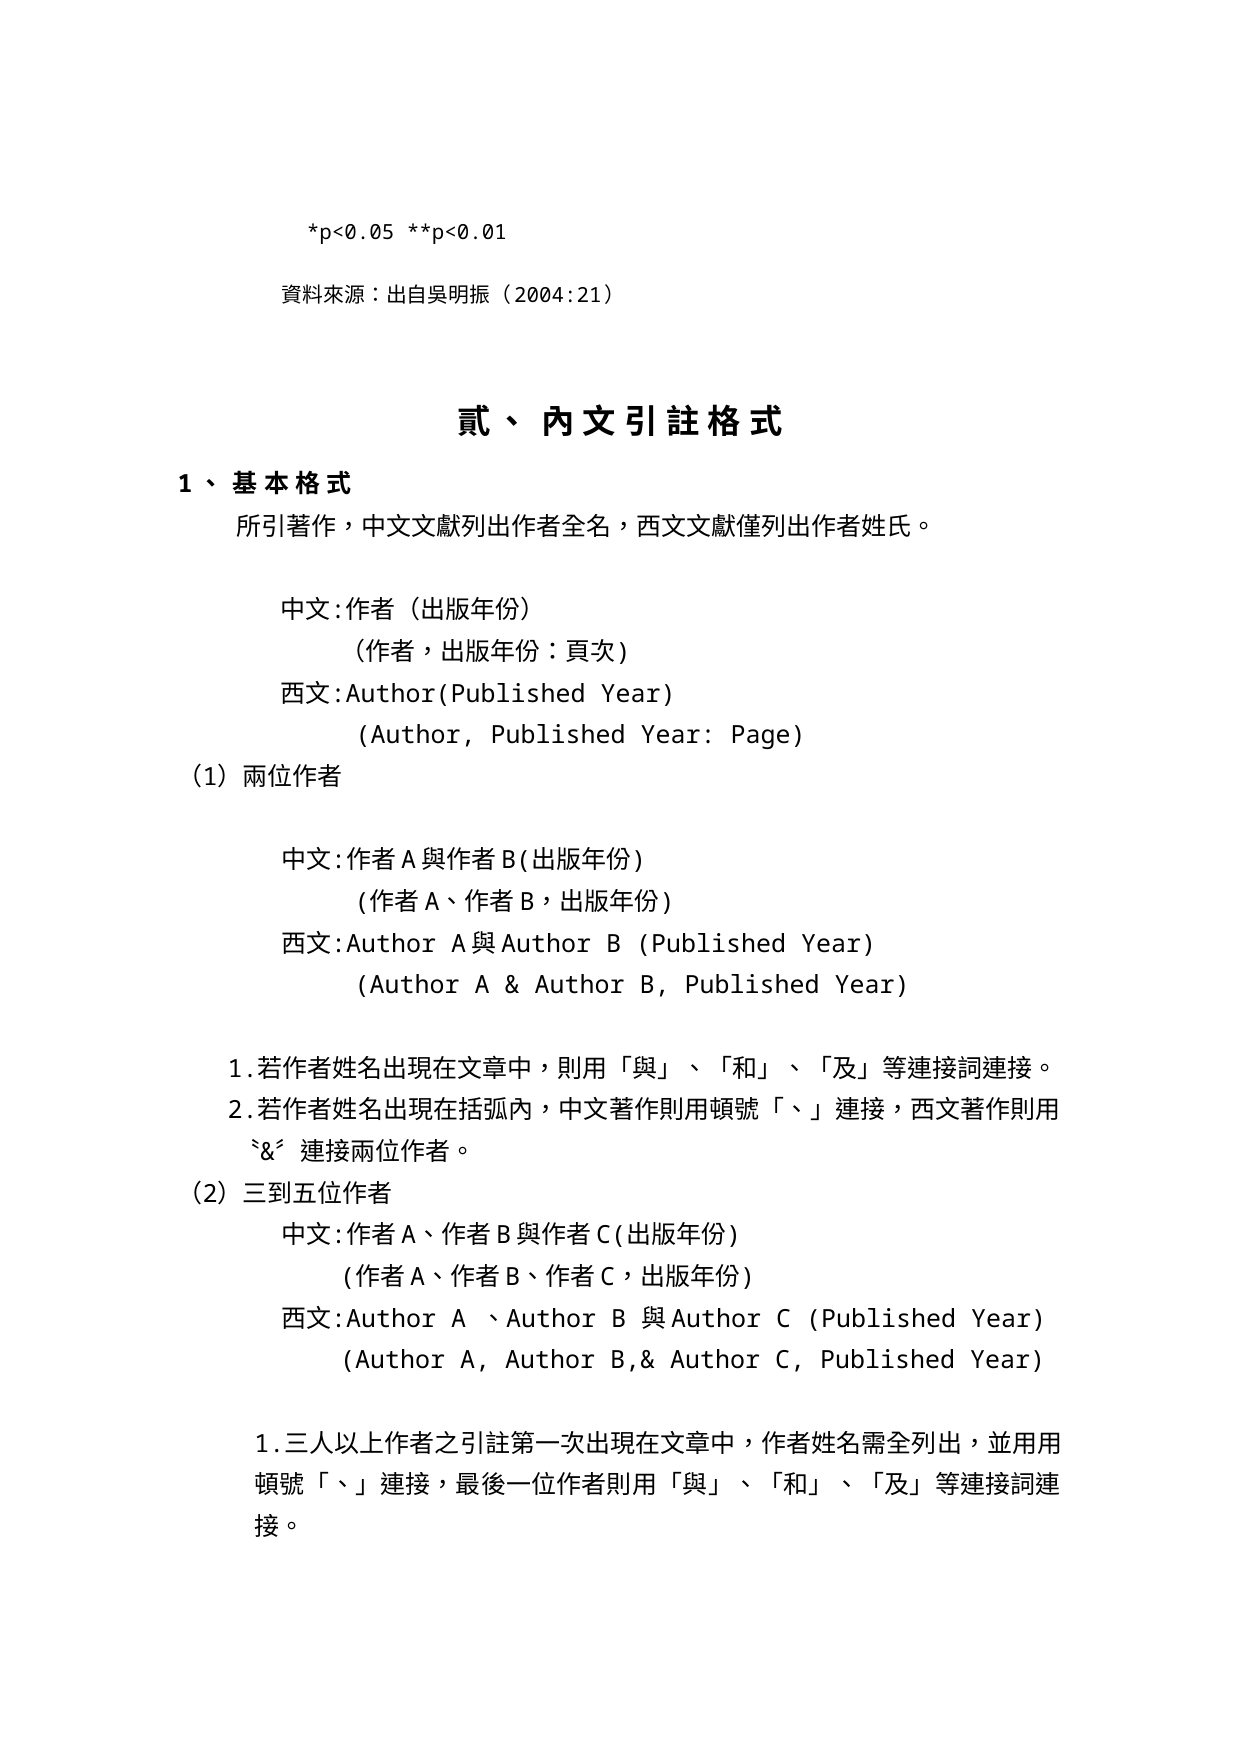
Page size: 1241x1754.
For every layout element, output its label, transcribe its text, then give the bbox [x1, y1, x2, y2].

text *p<0.05 **p<0.01 [177, 189, 1063, 252]
text 西文:Author(Published Year) [280, 669, 1063, 710]
text (Author A & Author B, Published Year) [354, 960, 1063, 1002]
text 西文:Author A與Author B (Published Year) [281, 919, 1063, 960]
text 中文:作者A與作者B(出版年份) [281, 835, 1063, 877]
list 三人以上作者之引註第一次出現在文章中，作者姓名需全列出，並用用頓號「、」連接，最後一位作者則用「與」、「和」、「及」等連接詞連接。 [254, 1419, 1063, 1544]
text （作者，出版年份：頁次) [280, 627, 1063, 669]
text (Author, Published Year: Page) [280, 710, 1063, 752]
text 中文:作者（出版年份） [280, 585, 1063, 627]
list 三到五位作者 [177, 1169, 1063, 1210]
text 所引著作，中文文獻列出作者全名，西文文獻僅列出作者姓氏。 [177, 502, 1063, 544]
text 中文:作者A、作者B與作者C(出版年份) [281, 1210, 1063, 1252]
list 兩位作者 [177, 752, 1063, 794]
text (作者A、作者B、作者C，出版年份) [340, 1252, 1063, 1294]
text (作者A、作者B，出版年份) [354, 877, 1063, 919]
text 西文:Author A 、Author B 與Author C (Published Year) [281, 1294, 1063, 1335]
list 若作者姓名出現在括弧內，中文著作則用頓號「、」連接，西文著作則用〝&〞連接兩位作者。 [227, 1085, 1063, 1169]
text (Author A, Author B,& Author C, Published Year) [340, 1335, 1063, 1377]
list 內文引註格式 [177, 377, 1063, 439]
text 資料來源：出自吳明振（2004:21） [281, 252, 1063, 314]
list 若作者姓名出現在文章中，則用「與」、「和」、「及」等連接詞連接。 [227, 1044, 1063, 1085]
list 基本格式 [175, 439, 1063, 502]
